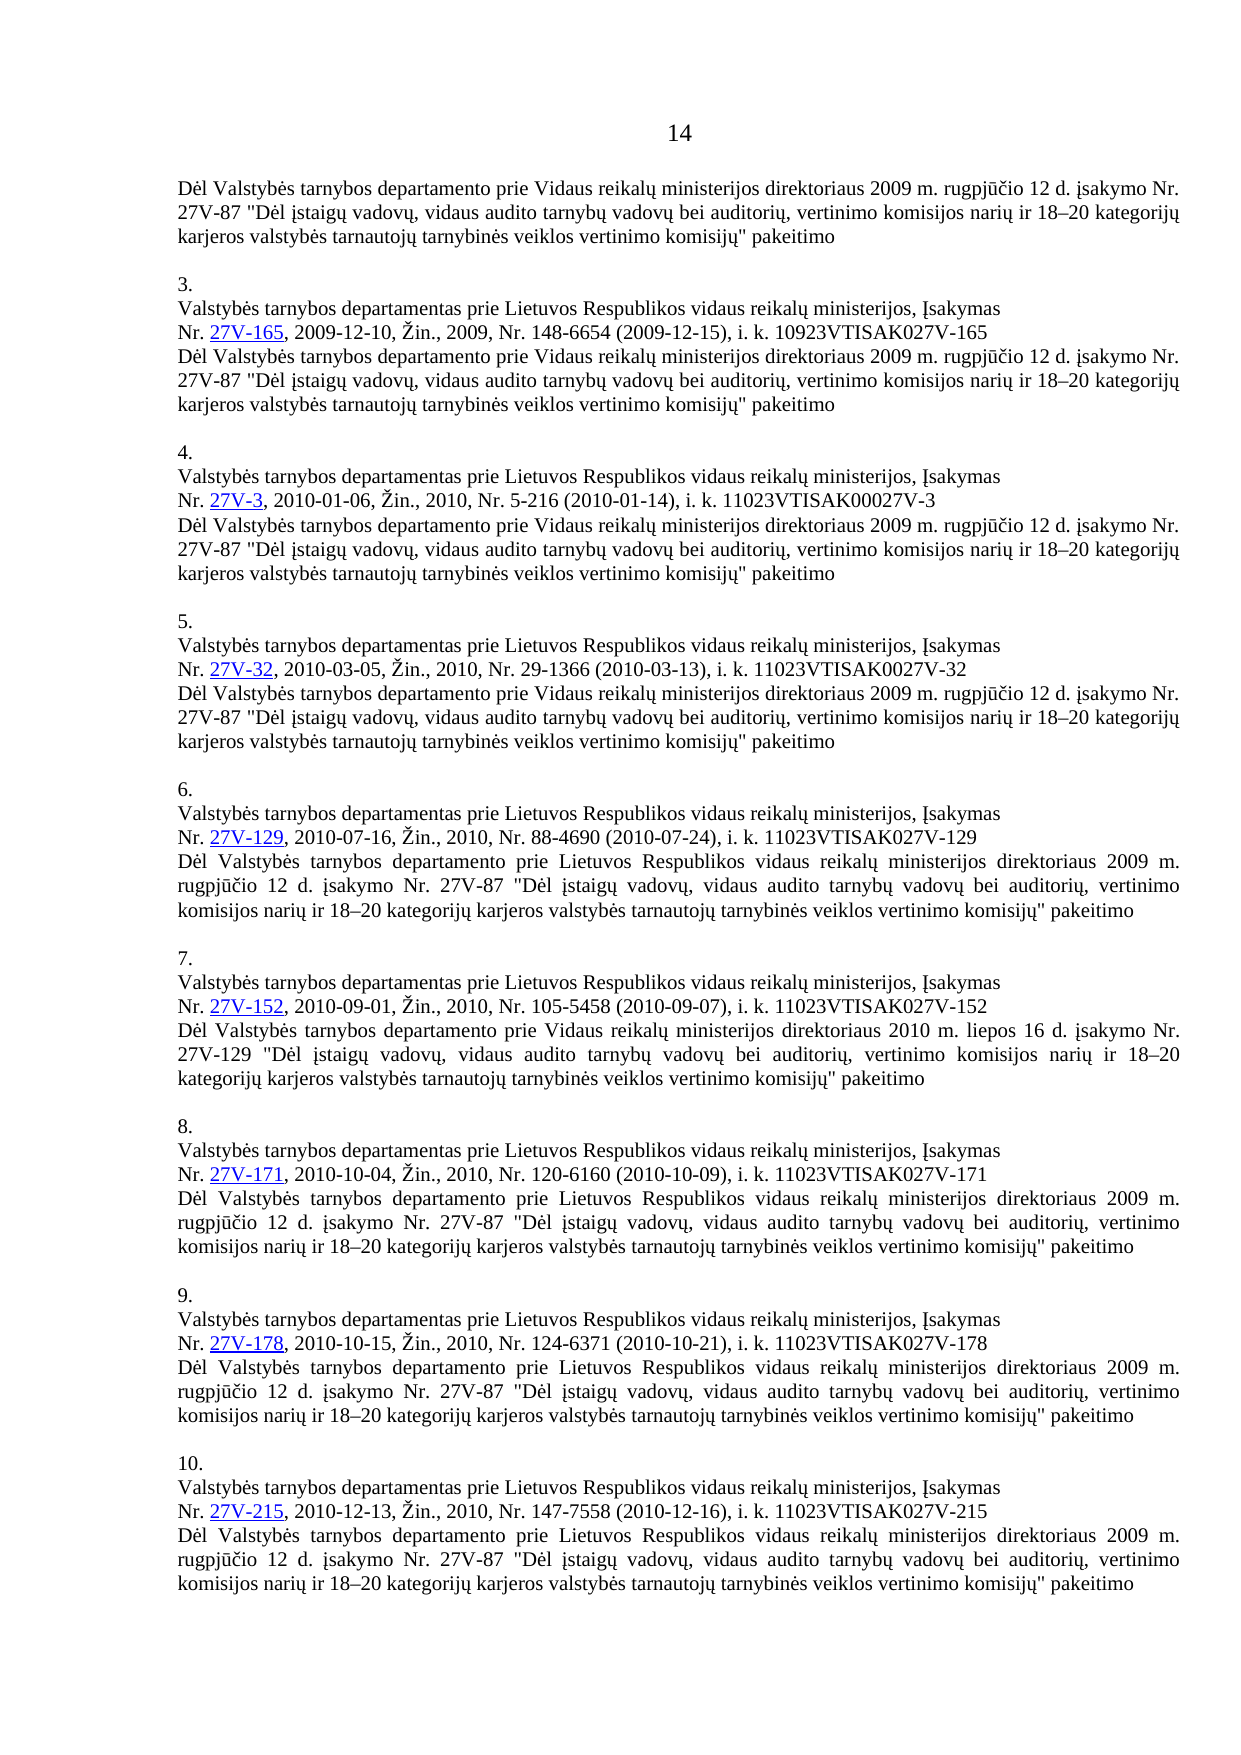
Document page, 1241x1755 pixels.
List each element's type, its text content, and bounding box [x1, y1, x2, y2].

text Valstybės tarnybos departamentas prie Lietuvos Respublikos vidaus reikalų ministerijos, Įsakymas [177, 1475, 1181, 1499]
text 6. [177, 777, 1181, 801]
text Valstybės tarnybos departamentas prie Lietuvos Respublikos vidaus reikalų ministerijos, Įsakymas [177, 970, 1181, 994]
text 3. [177, 272, 1181, 296]
text Nr. 27V-215, 2010-12-13, Žin., 2010, Nr. 147-7558 (2010-12-16), i. k. 11023VTISAK027V-215 [177, 1499, 1181, 1523]
text Nr. 27V-152, 2010-09-01, Žin., 2010, Nr. 105-5458 (2010-09-07), i. k. 11023VTISAK027V-152 [177, 994, 1181, 1018]
text Dėl Valstybės tarnybos departamento prie Lietuvos Respublikos vidaus reikalų ministerijos direktoriaus 2009 m. rugpjūčio 12 d. įsakymo Nr. 27V-87 "Dėl įstaigų vadovų, vidaus audito tarnybų vadovų bei auditorių, vertinimo komisijos narių ir 18–20 kategorijų karjeros valstybės tarnautojų tarnybinės veiklos vertinimo komisijų" pakeitimo [177, 849, 1181, 922]
text 7. [177, 946, 1181, 970]
text Dėl Valstybės tarnybos departamento prie Vidaus reikalų ministerijos direktoriaus 2009 m. rugpjūčio 12 d. įsakymo Nr. 27V-87 "Dėl įstaigų vadovų, vidaus audito tarnybų vadovų bei auditorių, vertinimo komisijos narių ir 18–20 kategorijų karjeros valstybės tarnautojų tarnybinės veiklos vertinimo komisijų" pakeitimo [177, 512, 1181, 585]
text Dėl Valstybės tarnybos departamento prie Vidaus reikalų ministerijos direktoriaus 2009 m. rugpjūčio 12 d. įsakymo Nr. 27V-87 "Dėl įstaigų vadovų, vidaus audito tarnybų vadovų bei auditorių, vertinimo komisijos narių ir 18–20 kategorijų karjeros valstybės tarnautojų tarnybinės veiklos vertinimo komisijų" pakeitimo [177, 344, 1181, 416]
text Nr. 27V-171, 2010-10-04, Žin., 2010, Nr. 120-6160 (2010-10-09), i. k. 11023VTISAK027V-171 [177, 1162, 1181, 1186]
text Nr. 27V-178, 2010-10-15, Žin., 2010, Nr. 124-6371 (2010-10-21), i. k. 11023VTISAK027V-178 [177, 1331, 1181, 1355]
text Dėl Valstybės tarnybos departamento prie Lietuvos Respublikos vidaus reikalų ministerijos direktoriaus 2009 m. rugpjūčio 12 d. įsakymo Nr. 27V-87 "Dėl įstaigų vadovų, vidaus audito tarnybų vadovų bei auditorių, vertinimo komisijos narių ir 18–20 kategorijų karjeros valstybės tarnautojų tarnybinės veiklos vertinimo komisijų" pakeitimo [177, 1355, 1181, 1427]
text Dėl Valstybės tarnybos departamento prie Vidaus reikalų ministerijos direktoriaus 2010 m. liepos 16 d. įsakymo Nr. 27V-129 "Dėl įstaigų vadovų, vidaus audito tarnybų vadovų bei auditorių, vertinimo komisijos narių ir 18–20 kategorijų karjeros valstybės tarnautojų tarnybinės veiklos vertinimo komisijų" pakeitimo [177, 1018, 1181, 1090]
text 9. [177, 1282, 1181, 1307]
text Valstybės tarnybos departamentas prie Lietuvos Respublikos vidaus reikalų ministerijos, Įsakymas [177, 633, 1181, 657]
text Nr. 27V-32, 2010-03-05, Žin., 2010, Nr. 29-1366 (2010-03-13), i. k. 11023VTISAK0027V-32 [177, 657, 1181, 681]
text Dėl Valstybės tarnybos departamento prie Lietuvos Respublikos vidaus reikalų ministerijos direktoriaus 2009 m. rugpjūčio 12 d. įsakymo Nr. 27V-87 "Dėl įstaigų vadovų, vidaus audito tarnybų vadovų bei auditorių, vertinimo komisijos narių ir 18–20 kategorijų karjeros valstybės tarnautojų tarnybinės veiklos vertinimo komisijų" pakeitimo [177, 1523, 1181, 1595]
text Valstybės tarnybos departamentas prie Lietuvos Respublikos vidaus reikalų ministerijos, Įsakymas [177, 296, 1181, 320]
text 5. [177, 609, 1181, 633]
text Nr. 27V-3, 2010-01-06, Žin., 2010, Nr. 5-216 (2010-01-14), i. k. 11023VTISAK00027V-3 [177, 488, 1181, 512]
text 4. [177, 440, 1181, 464]
text Dėl Valstybės tarnybos departamento prie Vidaus reikalų ministerijos direktoriaus 2009 m. rugpjūčio 12 d. įsakymo Nr. 27V-87 "Dėl įstaigų vadovų, vidaus audito tarnybų vadovų bei auditorių, vertinimo komisijos narių ir 18–20 kategorijų karjeros valstybės tarnautojų tarnybinės veiklos vertinimo komisijų" pakeitimo [177, 681, 1181, 753]
text Valstybės tarnybos departamentas prie Lietuvos Respublikos vidaus reikalų ministerijos, Įsakymas [177, 464, 1181, 488]
text Nr. 27V-129, 2010-07-16, Žin., 2010, Nr. 88-4690 (2010-07-24), i. k. 11023VTISAK027V-129 [177, 825, 1181, 849]
text 8. [177, 1114, 1181, 1138]
text Valstybės tarnybos departamentas prie Lietuvos Respublikos vidaus reikalų ministerijos, Įsakymas [177, 1307, 1181, 1331]
text Valstybės tarnybos departamentas prie Lietuvos Respublikos vidaus reikalų ministerijos, Įsakymas [177, 1138, 1181, 1162]
text Dėl Valstybės tarnybos departamento prie Lietuvos Respublikos vidaus reikalų ministerijos direktoriaus 2009 m. rugpjūčio 12 d. įsakymo Nr. 27V-87 "Dėl įstaigų vadovų, vidaus audito tarnybų vadovų bei auditorių, vertinimo komisijos narių ir 18–20 kategorijų karjeros valstybės tarnautojų tarnybinės veiklos vertinimo komisijų" pakeitimo [177, 1186, 1181, 1258]
text Valstybės tarnybos departamentas prie Lietuvos Respublikos vidaus reikalų ministerijos, Įsakymas [177, 801, 1181, 825]
text Nr. 27V-165, 2009-12-10, Žin., 2009, Nr. 148-6654 (2009-12-15), i. k. 10923VTISAK027V-165 [177, 320, 1181, 344]
text Dėl Valstybės tarnybos departamento prie Vidaus reikalų ministerijos direktoriaus 2009 m. rugpjūčio 12 d. įsakymo Nr. 27V-87 "Dėl įstaigų vadovų, vidaus audito tarnybų vadovų bei auditorių, vertinimo komisijos narių ir 18–20 kategorijų karjeros valstybės tarnautojų tarnybinės veiklos vertinimo komisijų" pakeitimo [177, 176, 1181, 248]
text 10. [177, 1451, 1181, 1475]
